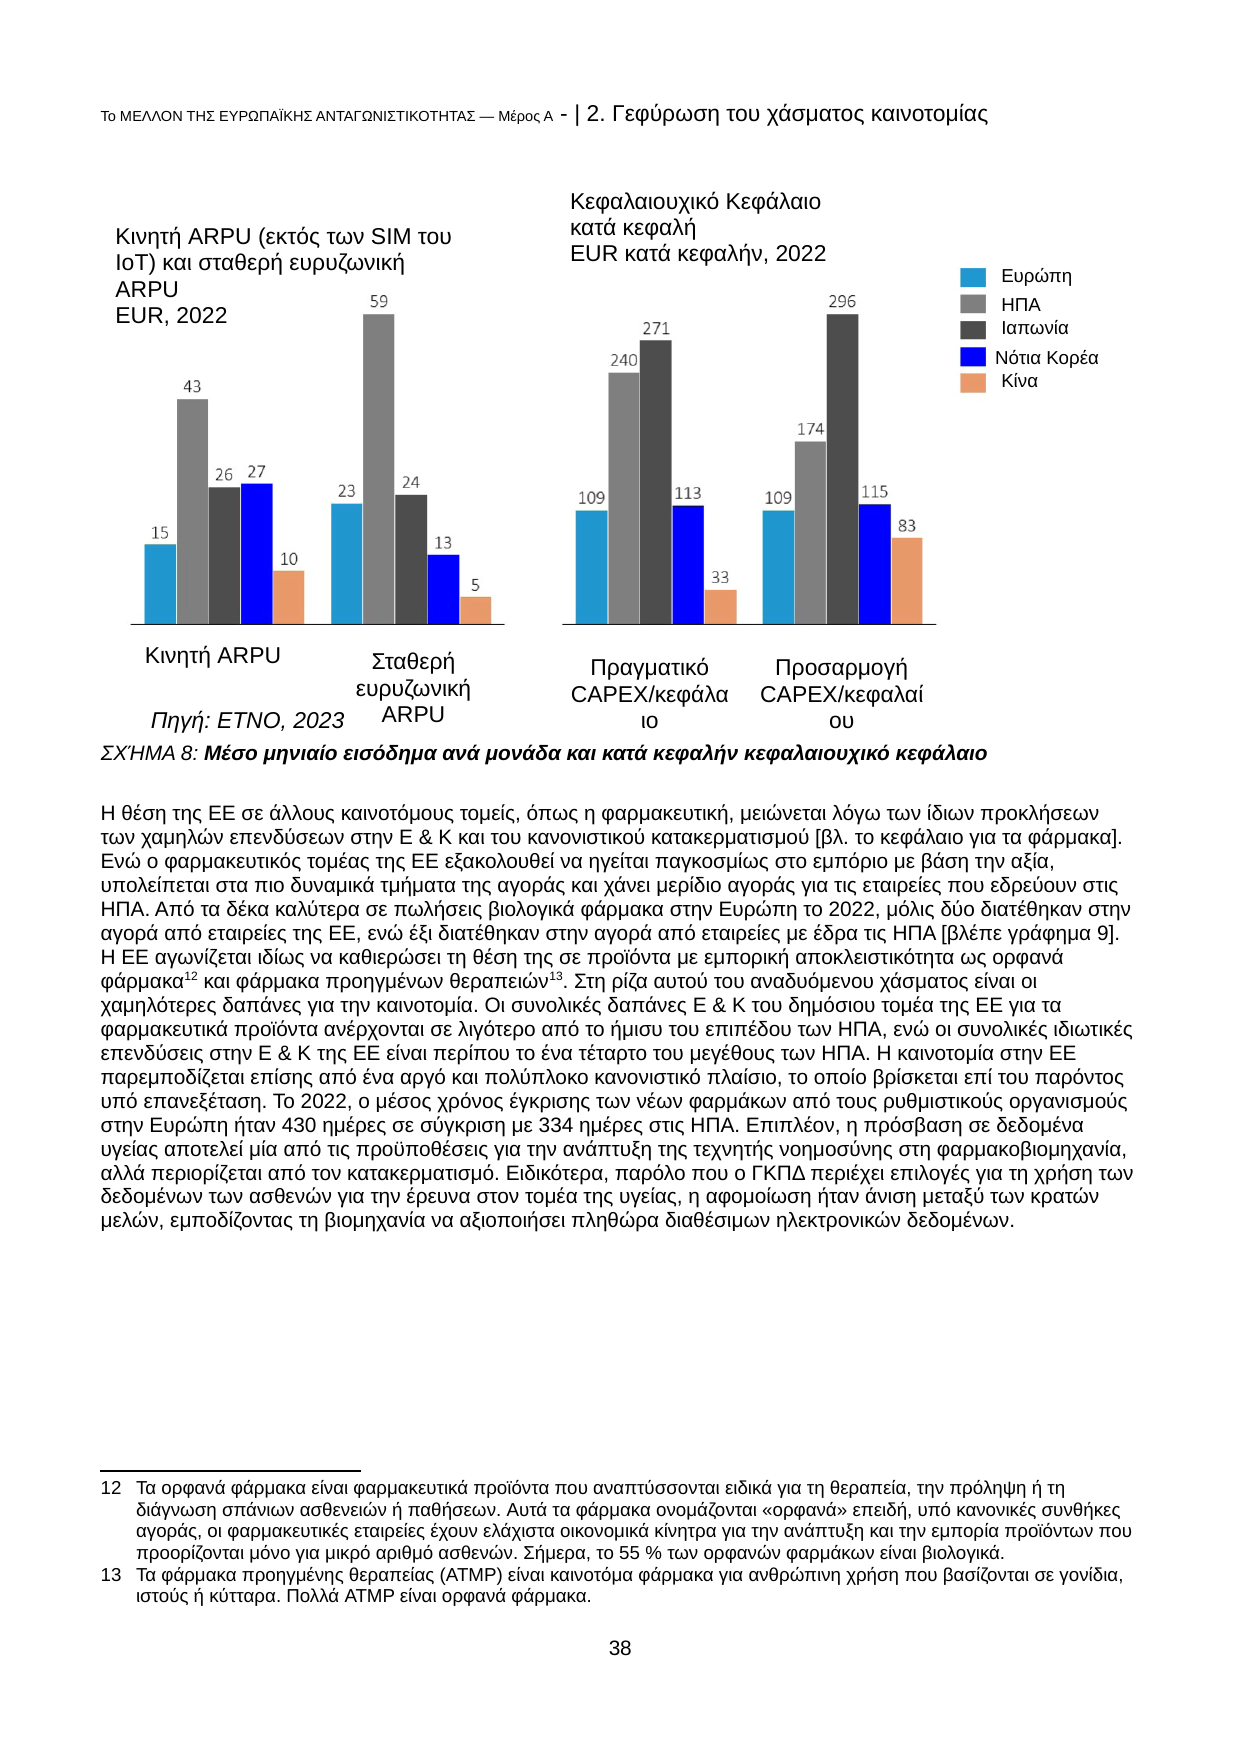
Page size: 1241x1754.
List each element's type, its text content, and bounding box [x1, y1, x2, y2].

picture [303, 261, 308, 269]
picture [367, 261, 373, 268]
picture [124, 261, 131, 269]
picture [315, 261, 322, 269]
picture [237, 262, 243, 269]
text Η θέση της ΕΕ σε άλλους καινοτόμους τομείς, όπως η φαρμακευτική, μειώνεται λόγω των ίδιων προκλήσεων των χαμηλών επενδύσεων στην Ε & Κ και του κανονιστικού κατακερματισμού [βλ. το κεφάλαιο για τα φάρμακα]. Ενώ ο φαρμακευτικός τομέας της ΕΕ εξακολουθεί να ηγείται παγκοσμίως στο εμπόριο με βάση την αξία, υπολείπεται στα πιο δυναμικά τμήματα της αγοράς και χάνει μερίδιο αγοράς για τις εταιρείες που εδρεύουν στις ΗΠΑ. Από τα δέκα καλύτερα σε πωλήσεις βιολογικά φάρμακα στην Ευρώπη το 2022, μόλις δύο διατέθηκαν στην αγορά από εταιρείες της ΕΕ, ενώ έξι διατέθηκαν στην αγορά από εταιρείες με έδρα τις ΗΠΑ [βλέπε γράφημα 9]. Η ΕΕ αγωνίζεται ιδίως να καθιερώσει τη θέση της σε προϊόντα με εμπορική αποκλειστικότητα ως ορφανά φάρμακα και φάρμακα προηγμένων θεραπειών. Στη ρίζα αυτού του αναδυόμενου χάσματος είναι οι χαμηλότερες δαπάνες για την καινοτομία. Οι συνολικές δαπάνες Ε & Κ του δημόσιου τομέα της ΕΕ για τα φαρμακευτικά προϊόντα ανέρχονται σε λιγότερο από το ήμισυ του επιπέδου των ΗΠΑ, ενώ οι συνολικές ιδιωτικές επενδύσεις στην Ε & Κ της ΕΕ είναι περίπου το ένα τέταρτο του μεγέθους των ΗΠΑ. Η καινοτομία στην ΕΕ παρεμποδίζεται επίσης από ένα αργό και πολύπλοκο κανονιστικό πλαίσιο, το οποίο βρίσκεται επί του παρόντος υπό επανεξέταση. Το 2022, ο μέσος χρόνος έγκρισης των νέων φαρμάκων από τους ρυθμιστικούς οργανισμούς στην Ευρώπη ήταν 430 ημέρες σε σύγκριση με 334 ημέρες στις ΗΠΑ. Επιπλέον, η πρόσβαση σε δεδομένα υγείας αποτελεί μία από τις προϋποθέσεις για την ανάπτυξη της τεχνητής νοημοσύνης στη φαρμακοβιομηχανία, αλλά περιορίζεται από τον κατακερματισμό. Ειδικότερα, παρόλο που ο ΓΚΠΔ περιέχει επιλογές για τη χρήση των δεδομένων των ασθενών για την έρευνα στον τομέα της υγείας, η αφομοίωση ήταν άνιση μεταξύ των κρατών μελών, εμποδίζοντας τη βιομηχανία να αξιοποιήσει πληθώρα διαθέσιμων ηλεκτρονικών δεδομένων. [100, 801, 1140, 1232]
picture [260, 261, 267, 269]
text Τα φάρμακα προηγμένης θεραπείας (ATMP) είναι καινοτόμα φάρμακα για ανθρώπινη χρήση που βασίζονται σε γονίδια, ιστούς ή κύτταρα. Πολλά ATMP είναι ορφανά φάρμακα. [100, 1563, 1140, 1606]
picture [124, 261, 987, 626]
picture [329, 261, 334, 269]
picture [349, 261, 361, 269]
text ΣΧΉΜΑ 8: Μέσο μηνιαίο εισόδημα ανά μονάδα και κατά κεφαλήν κεφαλαιουχικό κεφάλαιο [101, 193, 1128, 765]
picture [201, 261, 208, 269]
text Τα ορφανά φάρμακα είναι φαρμακευτικά προϊόντα που αναπτύσσονται ειδικά για τη θεραπεία, την πρόληψη ή τη διάγνωση σπάνιων ασθενειών ή παθήσεων. Αυτά τα φάρμακα ονομάζονται «ορφανά» επειδή, υπό κανονικές συνθήκες αγοράς, οι φαρμακευτικές εταιρείες έχουν ελάχιστα οικονομικά κίνητρα για την ανάπτυξη και την εμπορία προϊόντων που προορίζονται μόνο για μικρό αριθμό ασθενών. Σήμερα, το 55 % των ορφανών φαρμάκων είναι βιολογικά. [100, 1477, 1140, 1563]
